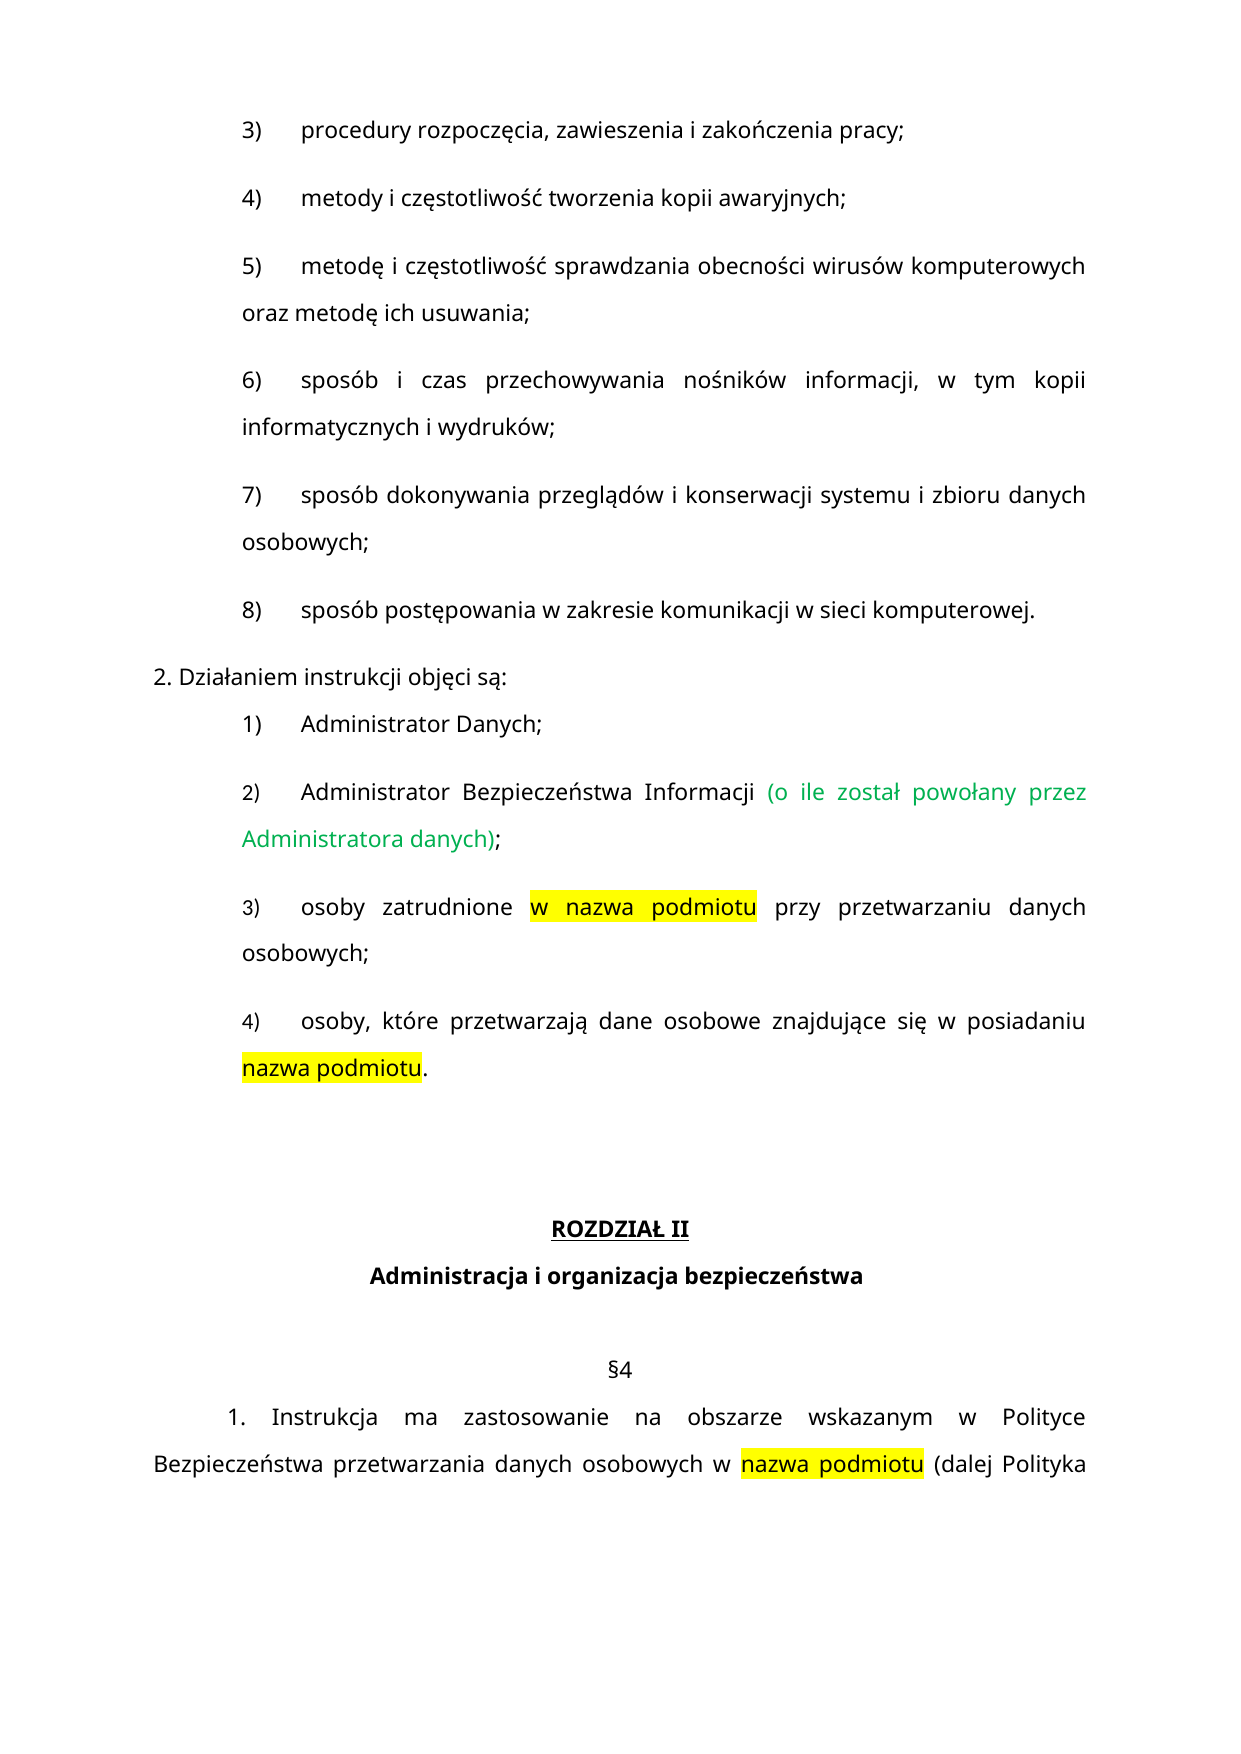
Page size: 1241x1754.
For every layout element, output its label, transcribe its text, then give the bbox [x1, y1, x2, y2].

list sposób postępowania w zakresie komunikacji w sieci komputerowej. [242, 593, 1087, 625]
text ROZDZIAŁ II [153, 1213, 1087, 1244]
list procedury rozpoczęcia, zawieszenia i zakończenia pracy; [242, 114, 1087, 146]
list Administrator Danych; [242, 708, 1087, 739]
text 2. Działaniem instrukcji objęci są: [153, 661, 1087, 692]
text Administracja i organizacja bezpieczeństwa [153, 1260, 1086, 1291]
list osoby zatrudnione w nazwa podmiotu przy przetwarzaniu danych osobowych; [242, 890, 1087, 968]
text §4 [153, 1354, 1087, 1385]
list Administrator Bezpieczeństwa Informacji (o ile został powołany przez Administratora danych); [242, 776, 1087, 854]
list sposób i czas przechowywania nośników informacji, w tym kopii informatycznych i wydruków; [242, 364, 1087, 442]
list sposób dokonywania przeglądów i konserwacji systemu i zbioru danych osobowych; [242, 479, 1087, 557]
list metodę i częstotliwość sprawdzania obecności wirusów komputerowych oraz metodę ich usuwania; [242, 250, 1087, 328]
list osoby, które przetwarzają dane osobowe znajdujące się w posiadaniu nazwa podmiotu. [242, 1005, 1087, 1083]
list metody i częstotliwość tworzenia kopii awaryjnych; [242, 182, 1087, 213]
text 1. Instrukcja ma zastosowanie na obszarze wskazanym w Polityce Bezpieczeństwa przetwarzania danych osobowych w nazwa podmiotu (dalej Polityka [153, 1401, 1087, 1479]
